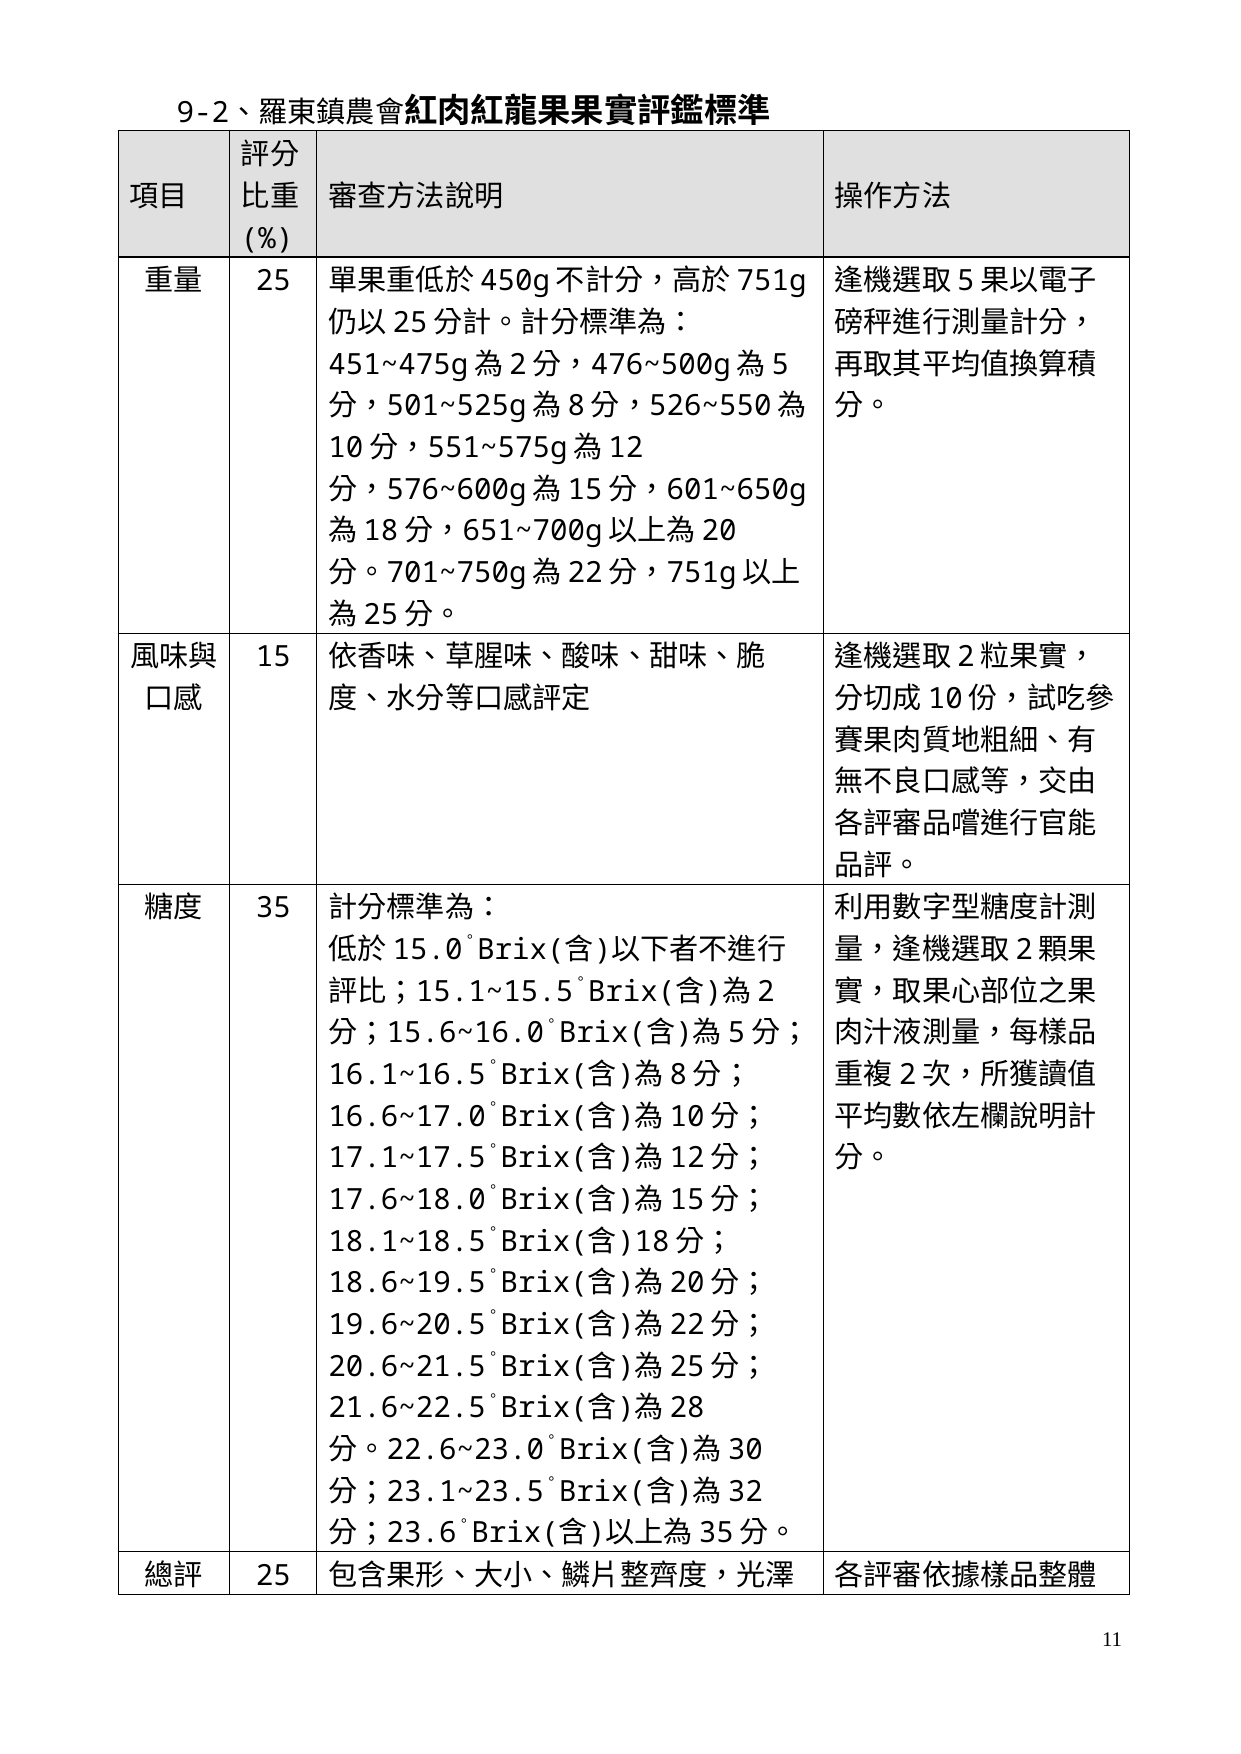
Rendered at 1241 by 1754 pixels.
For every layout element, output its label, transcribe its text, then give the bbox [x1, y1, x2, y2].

table_cell 25 [230, 1552, 316, 1594]
table_cell 依香味、草腥味、酸味、甜味、脆度、水分等口感評定 [317, 634, 823, 883]
table_cell 25 [230, 258, 316, 632]
table_cell 15 [230, 634, 316, 883]
table_cell 重量 [119, 258, 229, 632]
table_cell 糖度 [119, 885, 229, 1551]
table_header 評分比重 (%) [230, 131, 316, 256]
table_header 審查方法說明 [317, 131, 823, 256]
table_header 項目 [119, 131, 229, 256]
table_cell 單果重低於450g不計分，高於751g 仍以25分計。計分標準為： 451~475g為2分，476~500g為5分，501~525g為8分，526~550為10分，551~575g為12分，576~600g為15分，601~650g為18分，651~700g以上為20分。701~750g為22分，751g以上為25分。 [317, 258, 823, 632]
table_cell 各評審依據樣品整體 [824, 1552, 1129, 1594]
table_cell 總評 [119, 1552, 229, 1594]
table_cell 逢機選取2粒果實，分切成10份，試吃參賽果肉質地粗細、有無不良口感等，交由各評審品嚐進行官能品評。 [824, 634, 1129, 883]
text 9-2、羅東鎮農會紅肉紅龍果果實評鑑標準 [118, 89, 1122, 130]
table_cell 包含果形、大小、鱗片整齊度，光澤 [317, 1552, 823, 1594]
table_cell 利用數字型糖度計測量，逢機選取2顆果實，取果心部位之果肉汁液測量，每樣品重複2次，所獲讀值平均數依左欄說明計分。 [824, 885, 1129, 1551]
table_cell 風味與口感 [119, 634, 229, 883]
table_header 操作方法 [824, 131, 1129, 256]
table_cell 計分標準為： 低於15.0。Brix(含)以下者不進行評比；15.1~15.5。Brix(含)為2分；15.6~16.0。Brix(含)為5分；16.1~16.5。Brix(含)為8分；16.6~17.0。Brix(含)為10分；17.1~17.5。Brix(含)為12分；17.6~18.0。Brix(含)為15分；18.1~18.5。Brix(含)18分；18.6~19.5。Brix(含)為20分；19.6~20.5。Brix(含)為22分；20.6~21.5。Brix(含)為25分；21.6~22.5。Brix(含)為28分。22.6~23.0。Brix(含)為30分；23.1~23.5。Brix(含)為32分；23.6。Brix(含)以上為35分。 [317, 885, 823, 1551]
table_cell 35 [230, 885, 316, 1551]
table_cell 逢機選取5果以電子磅秤進行測量計分，再取其平均值換算積分。 [824, 258, 1129, 632]
